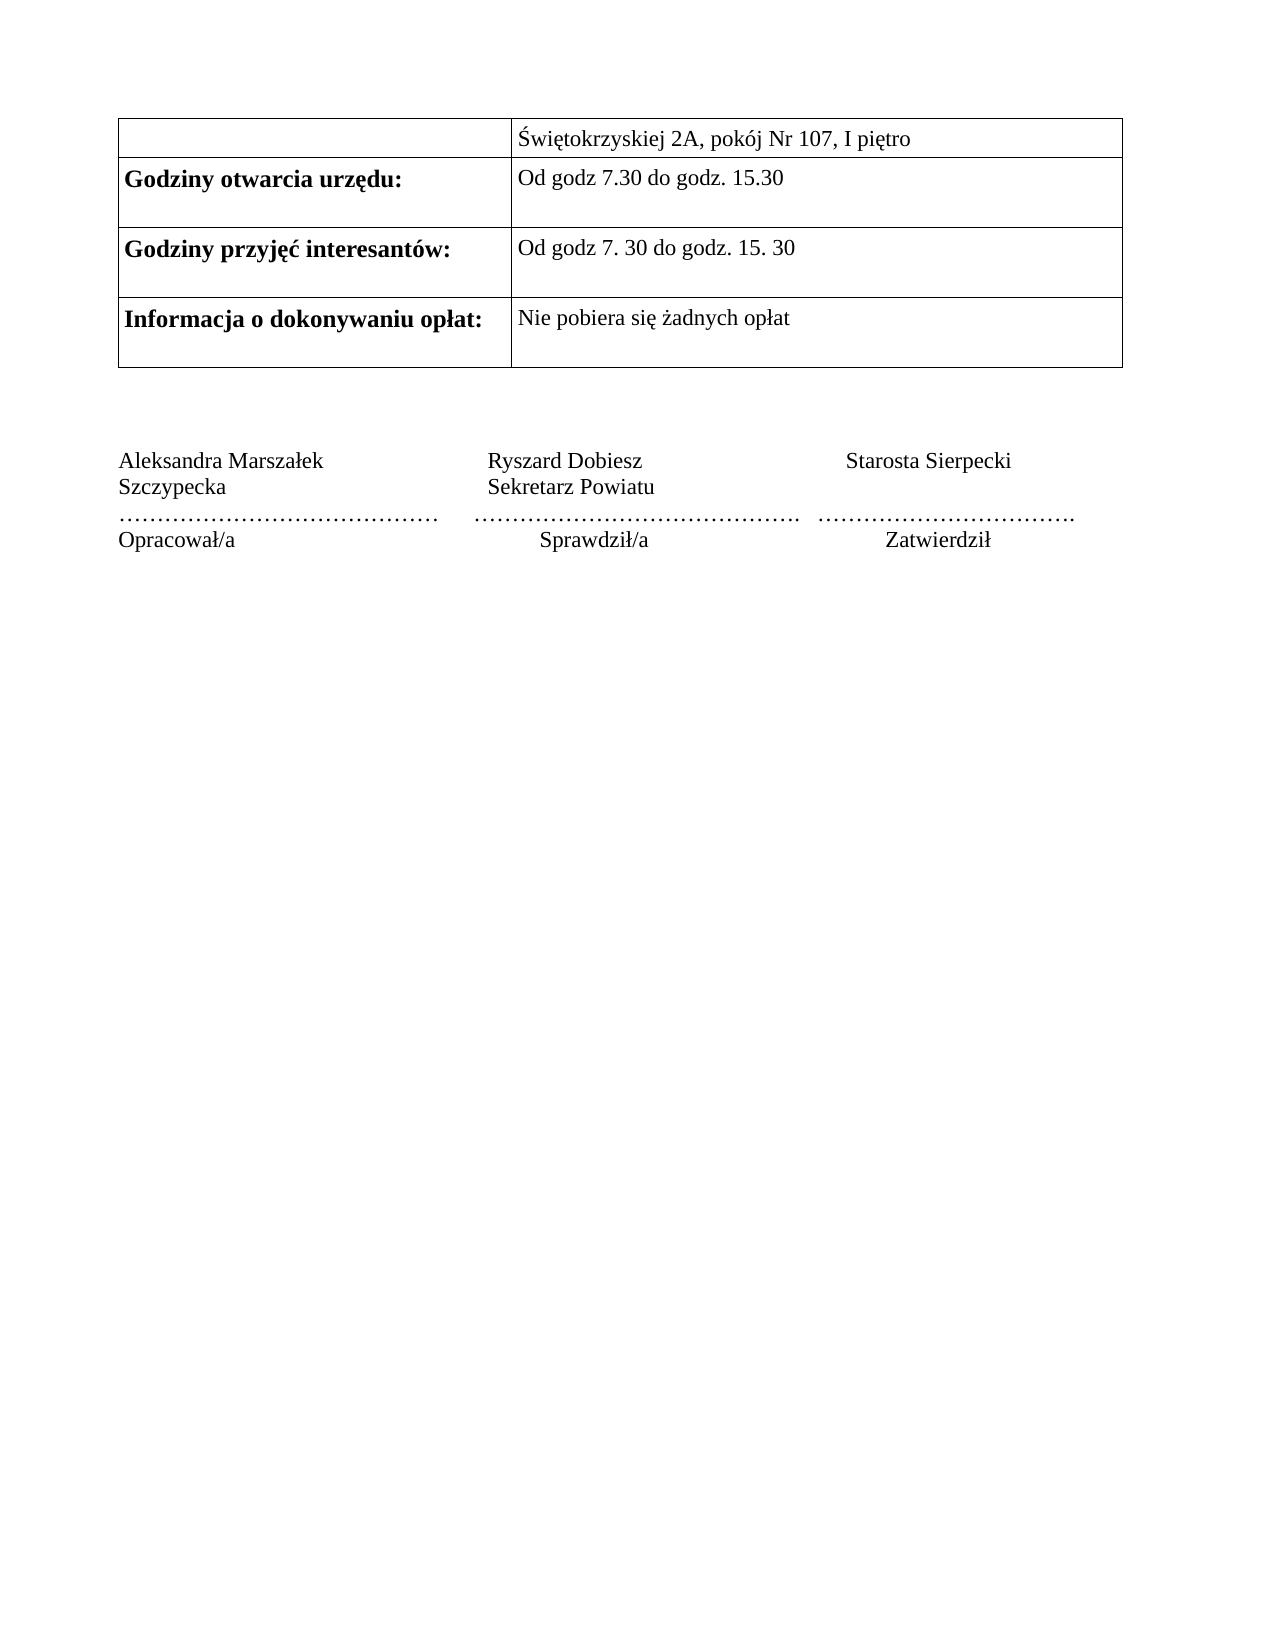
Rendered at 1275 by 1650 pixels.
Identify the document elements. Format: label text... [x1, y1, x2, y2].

text …………………………………… ……………………………………. ……………………………. Opracował/a Sprawdził/a Zatwierdził [118, 500, 1157, 552]
table_cell Świętokrzyskiej 2A, pokój Nr 107, I piętro [512, 119, 1122, 157]
table_cell Godziny przyjęć interesantów: [119, 228, 511, 297]
table_cell Informacja o dokonywaniu opłat: [119, 298, 511, 367]
text Aleksandra Marszałek Ryszard Dobiesz Starosta Sierpecki [118, 447, 1157, 473]
table_cell Od godz 7.30 do godz. 15.30 [512, 158, 1122, 227]
table_cell [119, 119, 511, 157]
table_cell Od godz 7. 30 do godz. 15. 30 [512, 228, 1122, 297]
table_cell Nie pobiera się żadnych opłat [512, 298, 1122, 367]
text Szczypecka Sekretarz Powiatu [118, 473, 1157, 500]
table_cell Godziny otwarcia urzędu: [119, 158, 511, 227]
